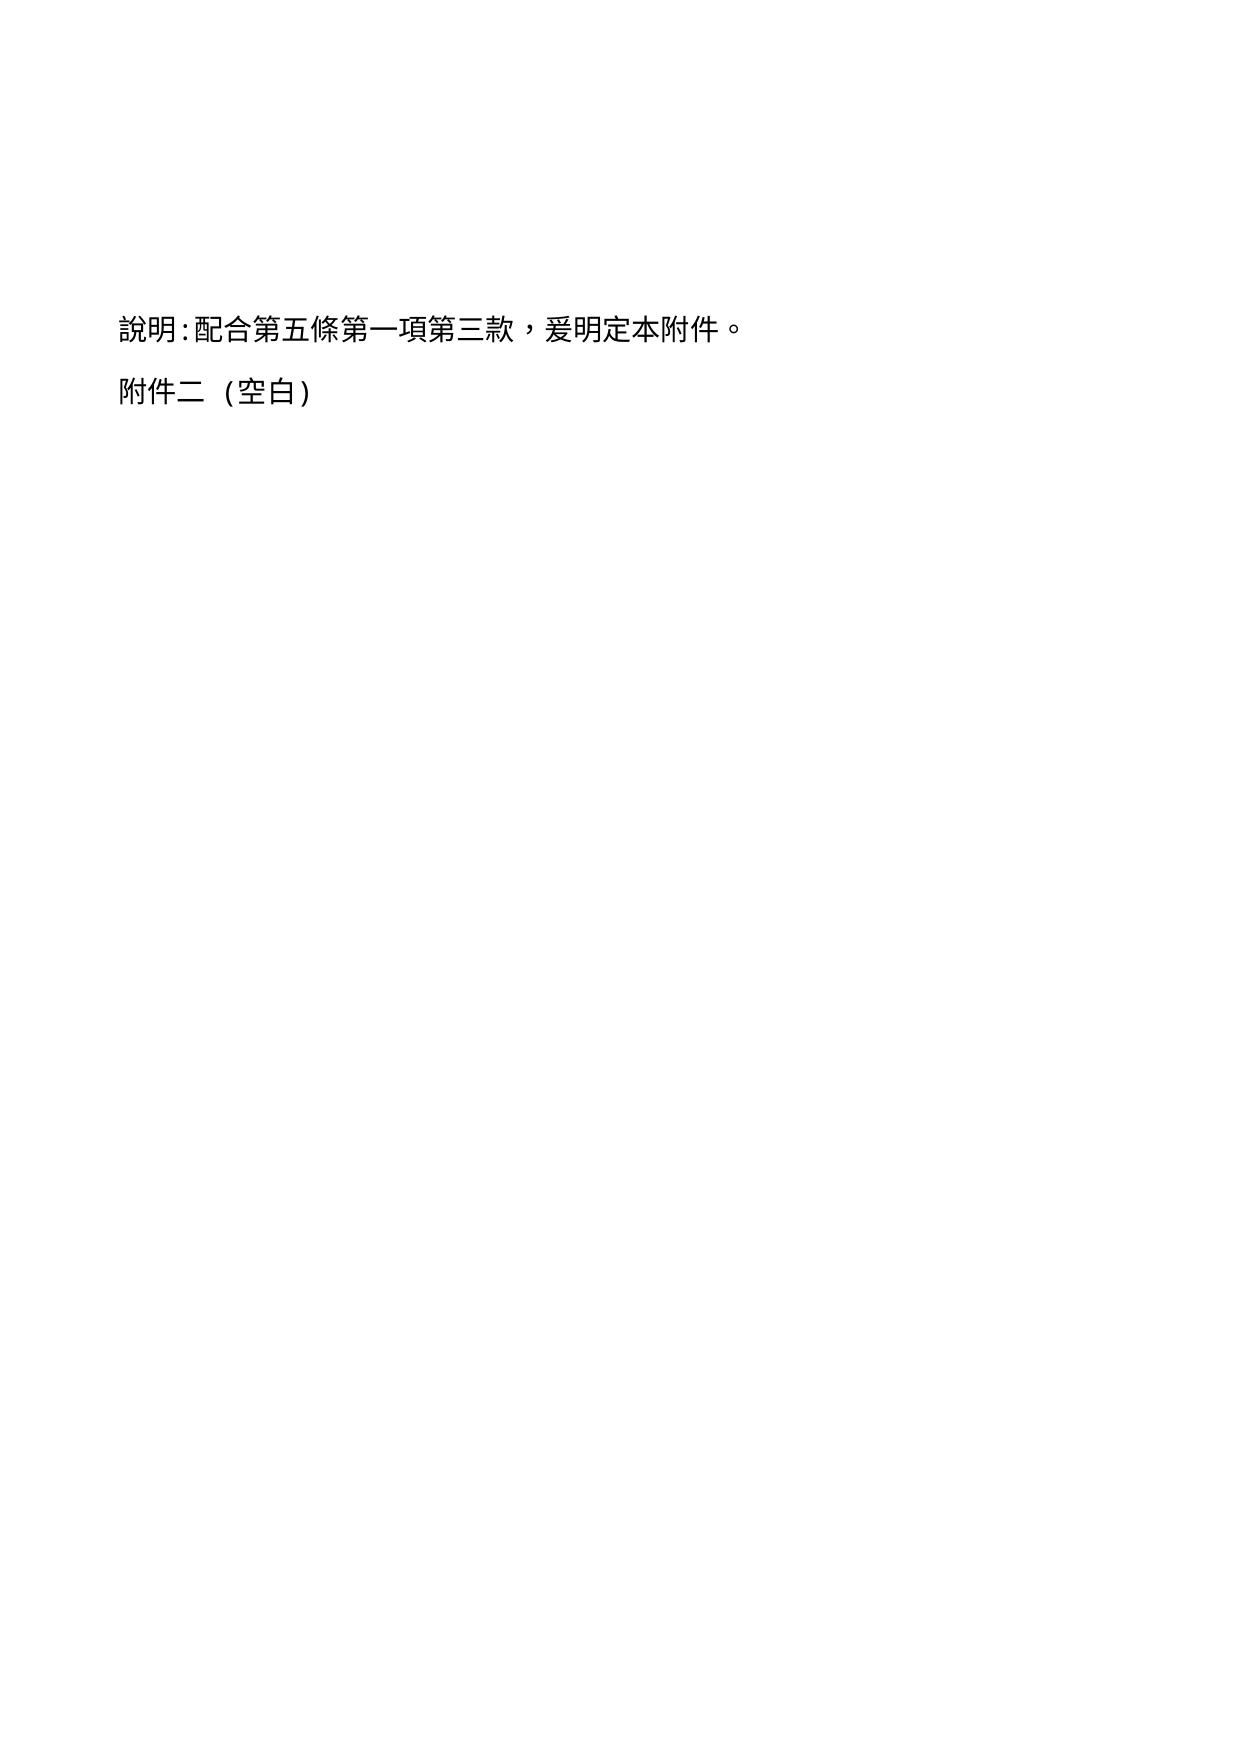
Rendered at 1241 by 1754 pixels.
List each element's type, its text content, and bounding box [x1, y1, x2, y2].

text 說明:配合第五條第一項第三款，爰明定本附件。 [118, 286, 1107, 348]
text 附件二 (空白) [118, 348, 1107, 411]
